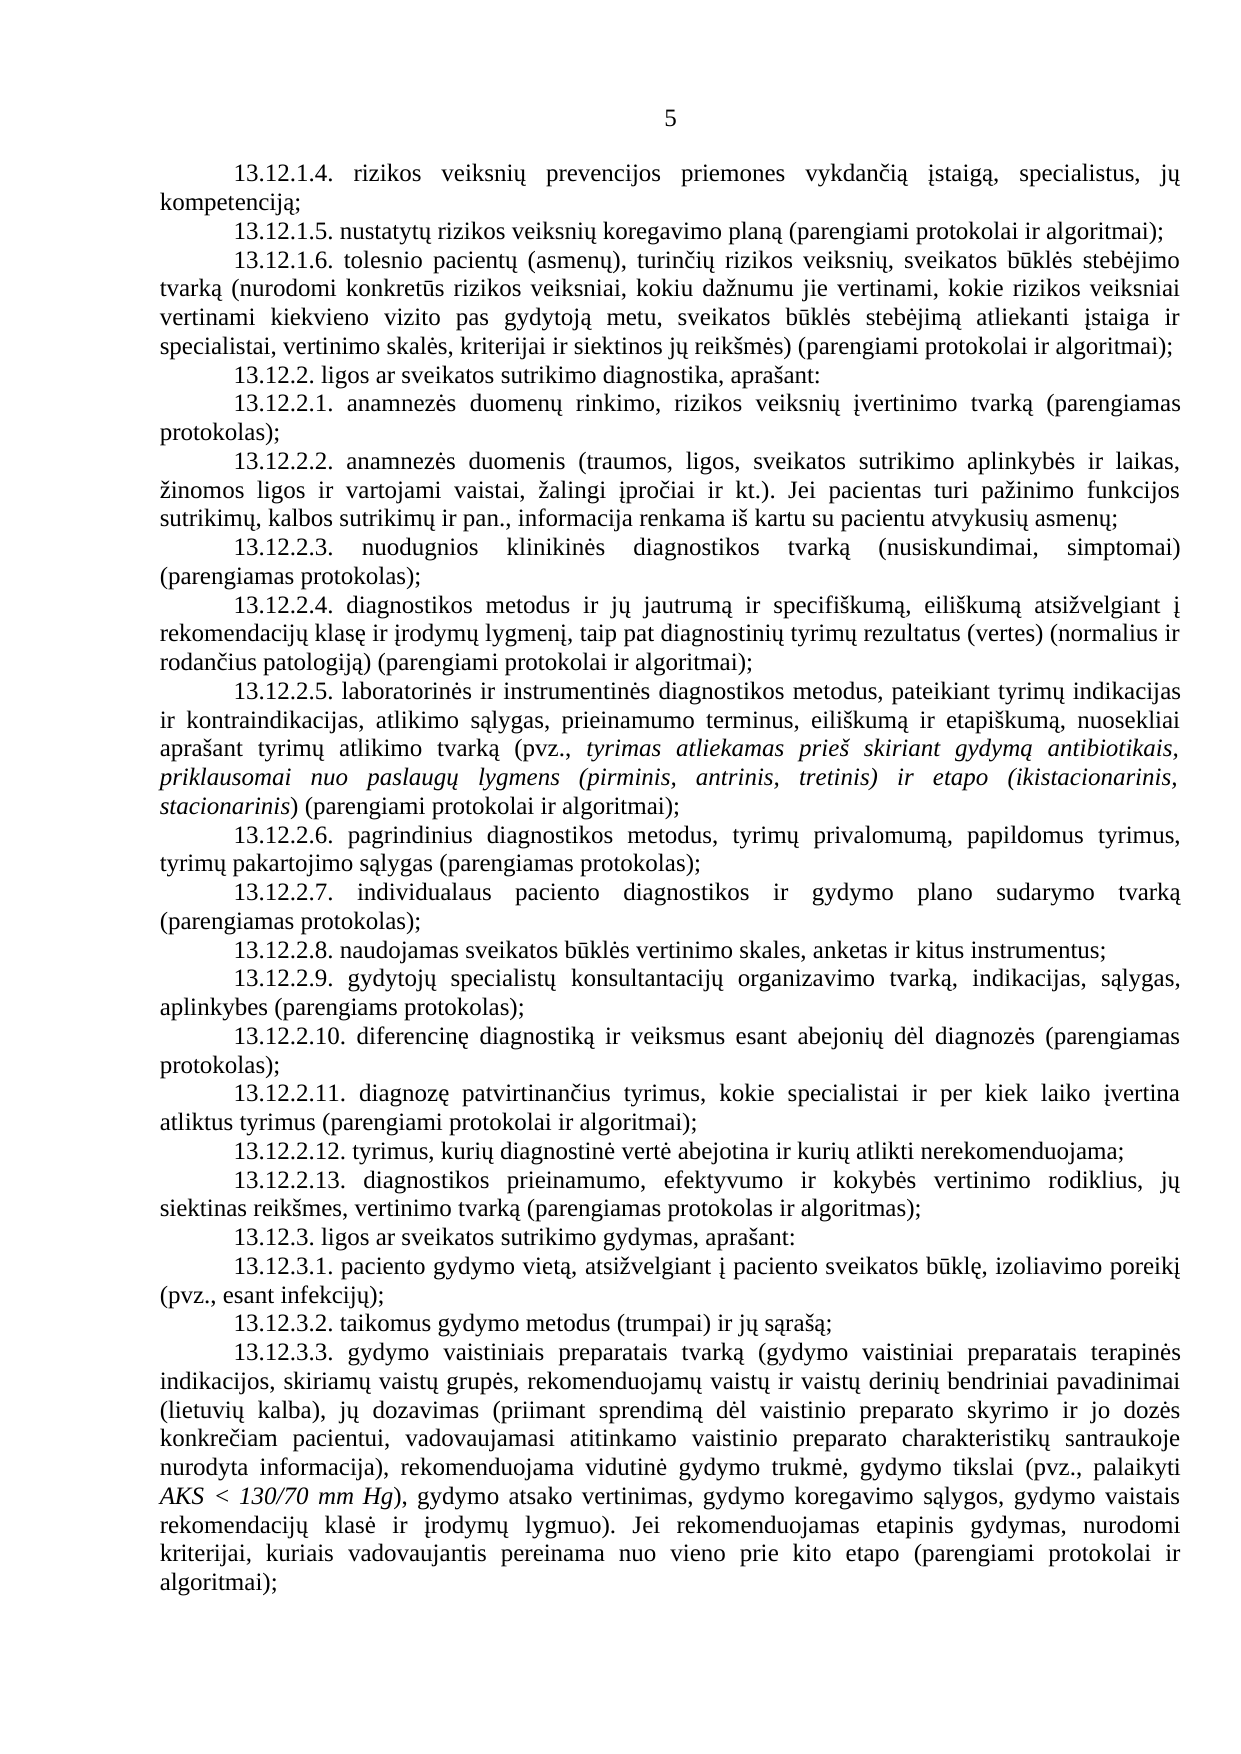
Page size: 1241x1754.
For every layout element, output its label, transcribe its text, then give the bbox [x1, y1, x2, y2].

text 13.12.2.1. anamnezės duomenų rinkimo, rizikos veiksnių įvertinimo tvarką (parengiamas protokolas); [159, 388, 1181, 446]
text 13.12.2.2. anamnezės duomenis (traumos, ligos, sveikatos sutrikimo aplinkybės ir laikas, žinomos ligos ir vartojami vaistai, žalingi įpročiai ir kt.). Jei pacientas turi pažinimo funkcijos sutrikimų, kalbos sutrikimų ir pan., informacija renkama iš kartu su pacientu atvykusių asmenų; [159, 446, 1181, 532]
text 13.12.3.3. gydymo vaistiniais preparatais tvarką (gydymo vaistiniai preparatais terapinės indikacijos, skiriamų vaistų grupės, rekomenduojamų vaistų ir vaistų derinių bendriniai pavadinimai (lietuvių kalba), jų dozavimas (priimant sprendimą dėl vaistinio preparato skyrimo ir jo dozės konkrečiam pacientui, vadovaujamasi atitinkamo vaistinio preparato charakteristikų santraukoje nurodyta informacija), rekomenduojama vidutinė gydymo trukmė, gydymo tikslai (pvz., palaikyti AKS < 130/70 mm Hg), gydymo atsako vertinimas, gydymo koregavimo sąlygos, gydymo vaistais rekomendacijų klasė ir įrodymų lygmuo). Jei rekomenduojamas etapinis gydymas, nurodomi kriterijai, kuriais vadovaujantis pereinama nuo vieno prie kito etapo (parengiami protokolai ir algoritmai); [159, 1337, 1181, 1596]
text 13.12.2.9. gydytojų specialistų konsultantacijų organizavimo tvarką, indikacijas, sąlygas, aplinkybes (parengiams protokolas); [159, 963, 1181, 1021]
text 13.12.2.6. pagrindinius diagnostikos metodus, tyrimų privalomumą, papildomus tyrimus, tyrimų pakartojimo sąlygas (parengiamas protokolas); [159, 820, 1181, 877]
text 13.12.2.7. individualaus paciento diagnostikos ir gydymo plano sudarymo tvarką (parengiamas protokolas); [159, 877, 1181, 935]
text 13.12.1.4. rizikos veiksnių prevencijos priemones vykdančią įstaigą, specialistus, jų kompetenciją; [159, 158, 1181, 216]
text 13.12.3.1. paciento gydymo vietą, atsižvelgiant į paciento sveikatos būklę, izoliavimo poreikį (pvz., esant infekcijų); [159, 1251, 1181, 1308]
text 13.12.2.5. laboratorinės ir instrumentinės diagnostikos metodus, pateikiant tyrimų indikacijas ir kontraindikacijas, atlikimo sąlygas, prieinamumo terminus, eiliškumą ir etapiškumą, nuosekliai aprašant tyrimų atlikimo tvarką (pvz., tyrimas atliekamas prieš skiriant gydymą antibiotikais, priklausomai nuo paslaugų lygmens (pirminis, antrinis, tretinis) ir etapo (ikistacionarinis, stacionarinis) (parengiami protokolai ir algoritmai); [159, 676, 1181, 820]
text 13.12.3. ligos ar sveikatos sutrikimo gydymas, aprašant: [159, 1222, 1181, 1251]
text 13.12.2.10. diferencinę diagnostiką ir veiksmus esant abejonių dėl diagnozės (parengiamas protokolas); [159, 1021, 1181, 1078]
text 13.12.2.12. tyrimus, kurių diagnostinė vertė abejotina ir kurių atlikti nerekomenduojama; [159, 1136, 1181, 1165]
text 13.12.2.3. nuodugnios klinikinės diagnostikos tvarką (nusiskundimai, simptomai) (parengiamas protokolas); [159, 532, 1181, 590]
text 13.12.2.8. naudojamas sveikatos būklės vertinimo skales, anketas ir kitus instrumentus; [159, 935, 1181, 963]
text 13.12.2.11. diagnozę patvirtinančius tyrimus, kokie specialistai ir per kiek laiko įvertina atliktus tyrimus (parengiami protokolai ir algoritmai); [159, 1078, 1181, 1136]
text 13.12.2.13. diagnostikos prieinamumo, efektyvumo ir kokybės vertinimo rodiklius, jų siektinas reikšmes, vertinimo tvarką (parengiamas protokolas ir algoritmas); [159, 1165, 1181, 1222]
text 13.12.2.4. diagnostikos metodus ir jų jautrumą ir specifiškumą, eiliškumą atsižvelgiant į rekomendacijų klasę ir įrodymų lygmenį, taip pat diagnostinių tyrimų rezultatus (vertes) (normalius ir rodančius patologiją) (parengiami protokolai ir algoritmai); [159, 590, 1181, 676]
text 13.12.3.2. taikomus gydymo metodus (trumpai) ir jų sąrašą; [159, 1308, 1181, 1337]
text 13.12.1.6. tolesnio pacientų (asmenų), turinčių rizikos veiksnių, sveikatos būklės stebėjimo tvarką (nurodomi konkretūs rizikos veiksniai, kokiu dažnumu jie vertinami, kokie rizikos veiksniai vertinami kiekvieno vizito pas gydytoją metu, sveikatos būklės stebėjimą atliekanti įstaiga ir specialistai, vertinimo skalės, kriterijai ir siektinos jų reikšmės) (parengiami protokolai ir algoritmai); [159, 245, 1181, 360]
text 13.12.2. ligos ar sveikatos sutrikimo diagnostika, aprašant: [159, 360, 1181, 388]
text 13.12.1.5. nustatytų rizikos veiksnių koregavimo planą (parengiami protokolai ir algoritmai); [159, 216, 1181, 245]
